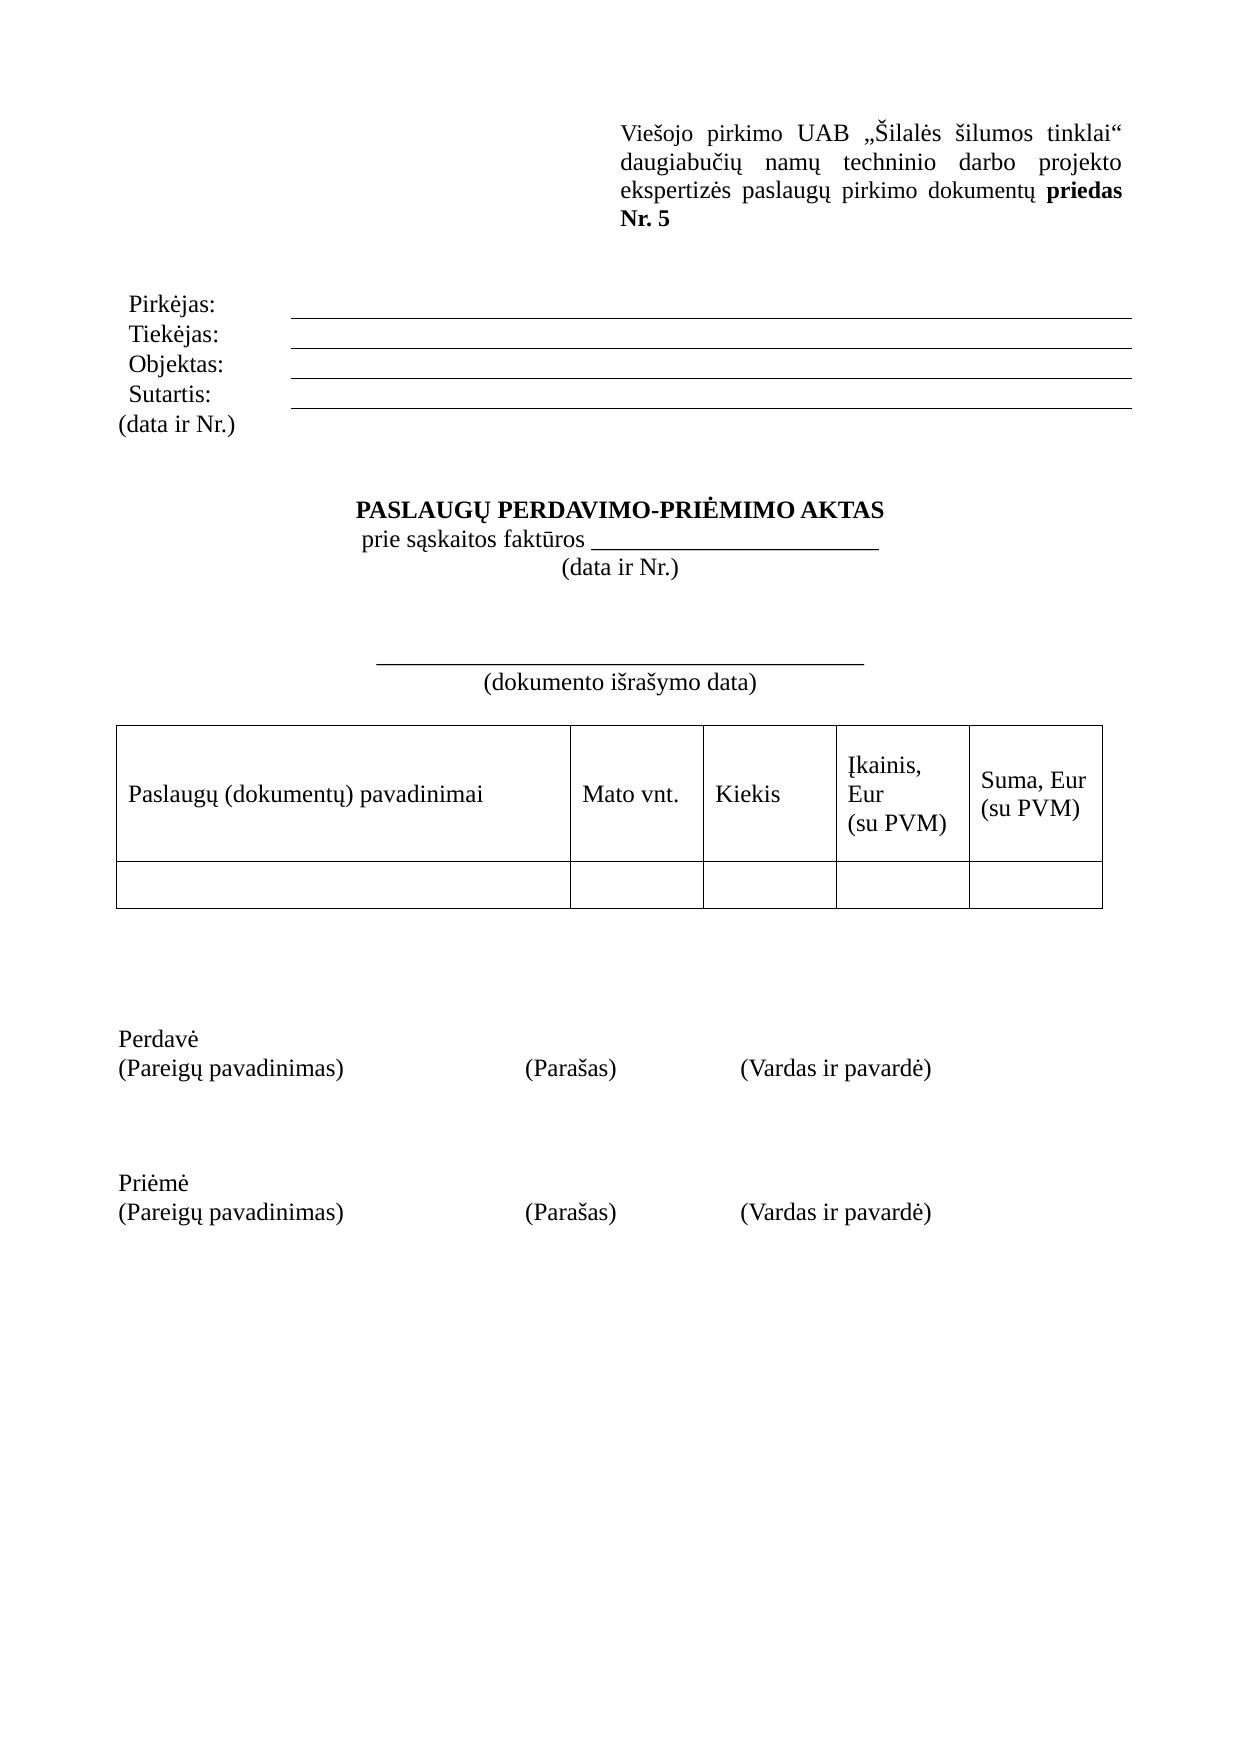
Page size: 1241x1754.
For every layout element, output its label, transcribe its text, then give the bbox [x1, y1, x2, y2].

table_cell [291, 349, 1132, 378]
table_cell Tiekėjas: [117, 318, 291, 348]
text _______________________________________ [118, 639, 1122, 667]
text (Pareigų pavadinimas) (Parašas) (Vardas ir pavardė) [118, 1053, 1122, 1082]
text Priėmė [118, 1168, 1122, 1197]
text (data ir Nr.) [118, 552, 1122, 581]
text (data ir Nr.) [118, 409, 1122, 437]
table_cell Objektas: [117, 348, 291, 378]
table_header Mato vnt. [571, 726, 703, 861]
text Viešojo pirkimo UAB „Šilalės šilumos tinklai“ daugiabučių namų techninio darbo projekto ekspertizės paslaugų pirkimo dokumentų priedas Nr. 5 [620, 118, 1122, 232]
table_cell [571, 862, 703, 908]
table_cell [704, 862, 836, 908]
table_header Pirkėjas: [117, 290, 291, 318]
table_header Suma, Eur (su PVM) [970, 726, 1102, 861]
text (Pareigų pavadinimas) (Parašas) (Vardas ir pavardė) [118, 1197, 1122, 1226]
table_cell [291, 319, 1132, 348]
table_cell [291, 379, 1132, 408]
table_header Kiekis [704, 726, 836, 861]
text Perdavė [118, 1024, 1122, 1053]
table_header Paslaugų (dokumentų) pavadinimai [117, 726, 570, 861]
table_cell [970, 862, 1102, 908]
text prie sąskaitos faktūros _______________________ [118, 524, 1122, 552]
table_cell [837, 862, 969, 908]
table_cell Sutartis: [117, 378, 291, 408]
table_header [291, 290, 1132, 318]
text (dokumento išrašymo data) [118, 667, 1122, 696]
text PASLAUGŲ PERDAVIMO-PRIĖMIMO AKTAS [118, 495, 1122, 524]
table_cell [117, 862, 570, 908]
table_header Įkainis, Eur (su PVM) [837, 726, 969, 861]
